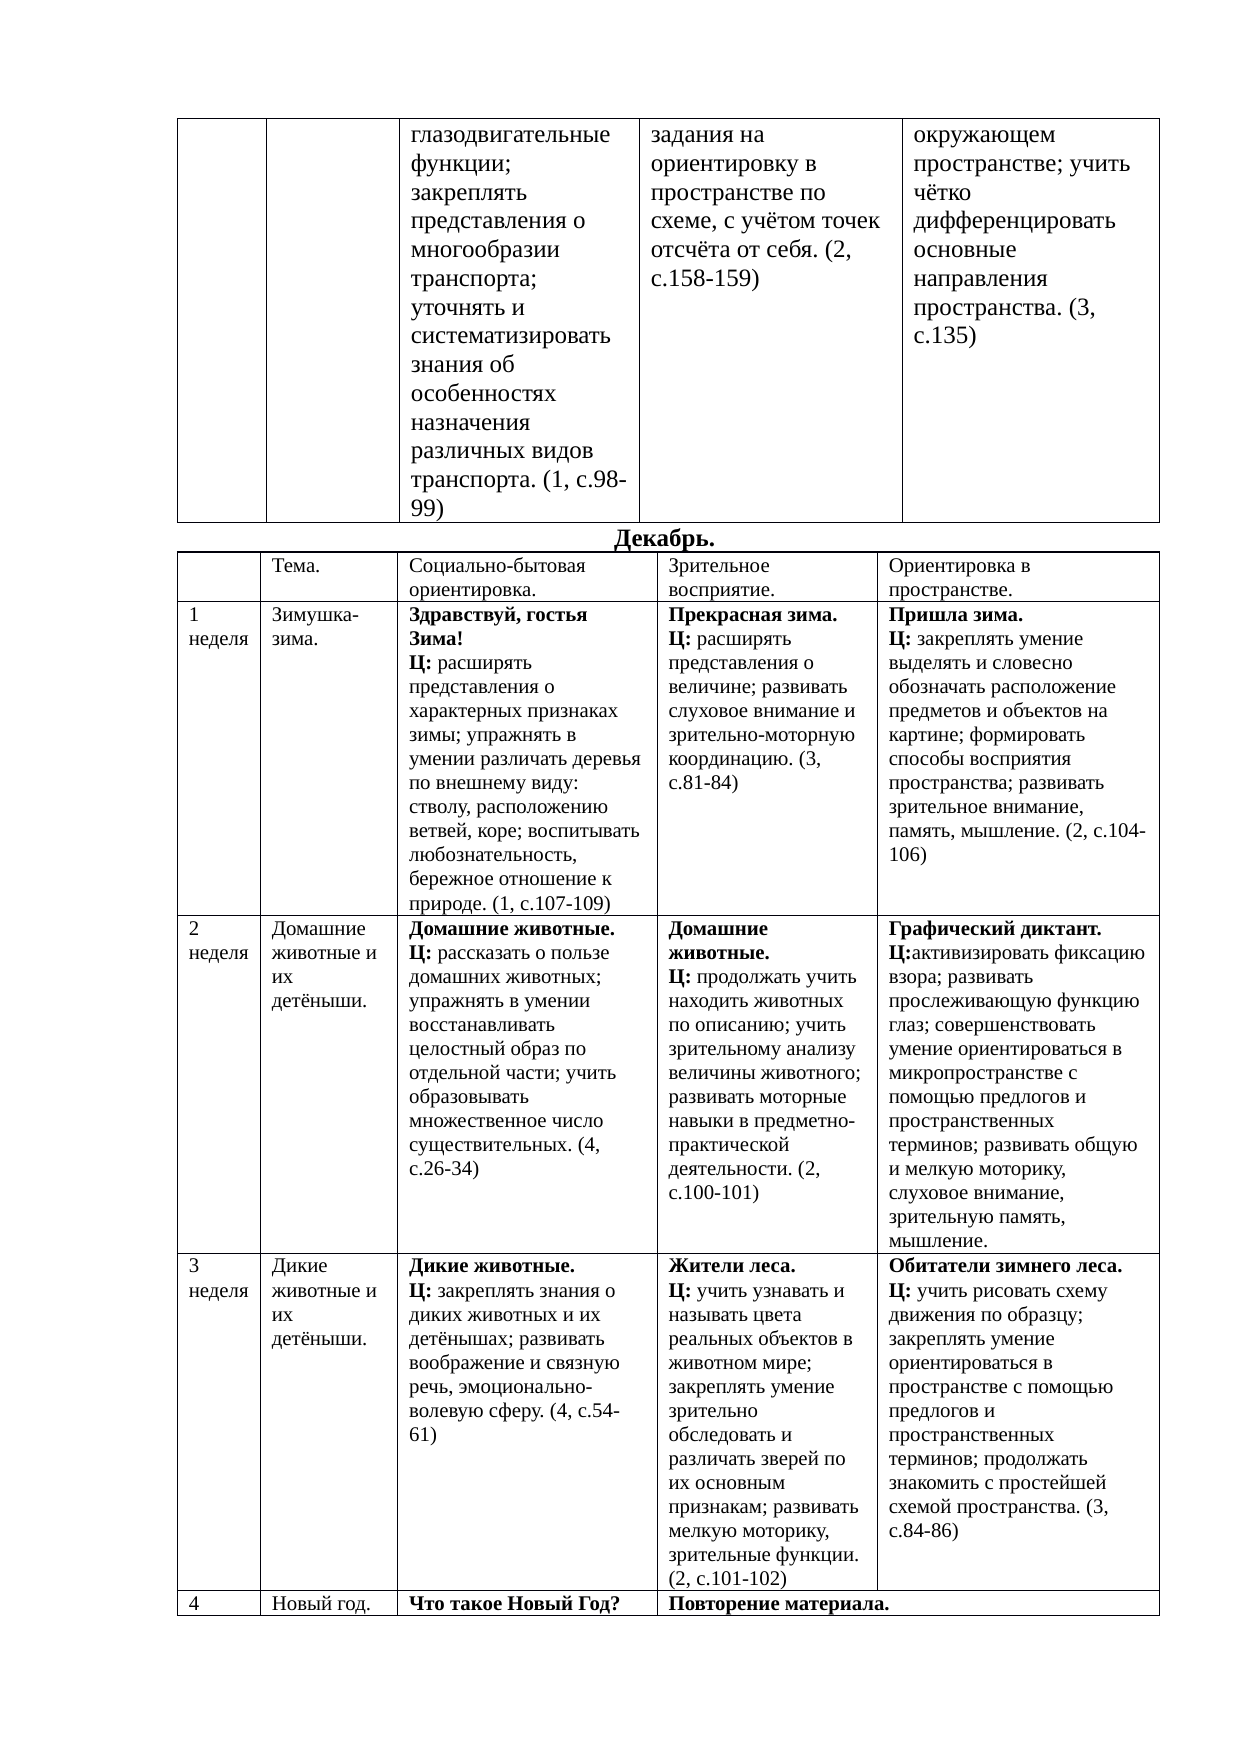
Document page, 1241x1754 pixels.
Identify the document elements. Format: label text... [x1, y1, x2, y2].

table_cell задания на ориентировку в пространстве по схеме, с учётом точек отсчёта от себя. (2, с.158-159) [640, 119, 902, 522]
table_cell 3 неделя [178, 1254, 260, 1590]
table_cell 4 [178, 1591, 260, 1615]
table_cell Зимушка-зима. [261, 602, 397, 914]
table_cell Повторение материала. [658, 1591, 1159, 1615]
text Декабрь. [177, 523, 1152, 551]
table_cell [178, 119, 266, 522]
table_cell Что такое Новый Год? [398, 1591, 657, 1615]
table_cell Графический диктант. Ц:активизировать фиксацию взора; развивать прослеживающую функцию глаз; совершенствовать умение ориентироваться в микропространстве с помощью предлогов и пространственных терминов; развивать общую и мелкую моторику, слуховое внимание, зрительную память, мышление. [878, 916, 1159, 1252]
table_cell Домашние животные. Ц: продолжать учить находить животных по описанию; учить зрительному анализу величины животного; развивать моторные навыки в предметно-практической деятельности. (2, с.100-101) [658, 916, 877, 1252]
table_cell Домашние животные. Ц: рассказать о пользе домашних животных; упражнять в умении восстанавливать целостный образ по отдельной части; учить образовывать множественное число существительных. (4, с.26-34) [398, 916, 657, 1252]
table_cell глазодвигательные функции; закреплять представления о многообразии транспорта; уточнять и систематизировать знания об особенностях назначения различных видов транспорта. (1, с.98-99) [400, 119, 639, 522]
table_cell Здравствуй, гостья Зима! Ц: расширять представления о характерных признаках зимы; упражнять в умении различать деревья по внешнему виду: стволу, расположению ветвей, коре; воспитывать любознательность, бережное отношение к природе. (1, с.107-109) [398, 602, 657, 914]
table_header Зрительное восприятие. [658, 553, 877, 601]
table_cell Прекрасная зима. Ц: расширять представления о величине; развивать слуховое внимание и зрительно-моторную координацию. (3, с.81-84) [658, 602, 877, 914]
table_header [178, 553, 260, 601]
table_cell 1 неделя [178, 602, 260, 914]
table_cell Дикие животные. Ц: закреплять знания о диких животных и их детёнышах; развивать воображение и связную речь, эмоционально-волевую сферу. (4, с.54-61) [398, 1254, 657, 1590]
table_header Социально-бытовая ориентировка. [398, 553, 657, 601]
table_cell Пришла зима. Ц: закреплять умение выделять и словесно обозначать расположение предметов и объектов на картине; формировать способы восприятия пространства; развивать зрительное внимание, память, мышление. (2, с.104-106) [878, 602, 1159, 914]
table_cell [267, 119, 399, 522]
table_header Ориентировка в пространстве. [878, 553, 1159, 601]
table_cell 2 неделя [178, 916, 260, 1252]
table_cell Дикие животные и их детёныши. [261, 1254, 397, 1590]
table_cell Обитатели зимнего леса. Ц: учить рисовать схему движения по образцу; закреплять умение ориентироваться в пространстве с помощью предлогов и пространственных терминов; продолжать знакомить с простейшей схемой пространства. (3, с.84-86) [878, 1254, 1159, 1590]
table_cell Домашние животные и их детёныши. [261, 916, 397, 1252]
table_cell Жители леса. Ц: учить узнавать и называть цвета реальных объектов в животном мире; закреплять умение зрительно обследовать и различать зверей по их основным признакам; развивать мелкую моторику, зрительные функции. (2, с.101-102) [658, 1254, 877, 1590]
table_cell Новый год. [261, 1591, 397, 1615]
table_header Тема. [261, 553, 397, 601]
table_cell окружающем пространстве; учить чётко дифференцировать основные направления пространства. (3, с.135) [903, 119, 1159, 522]
